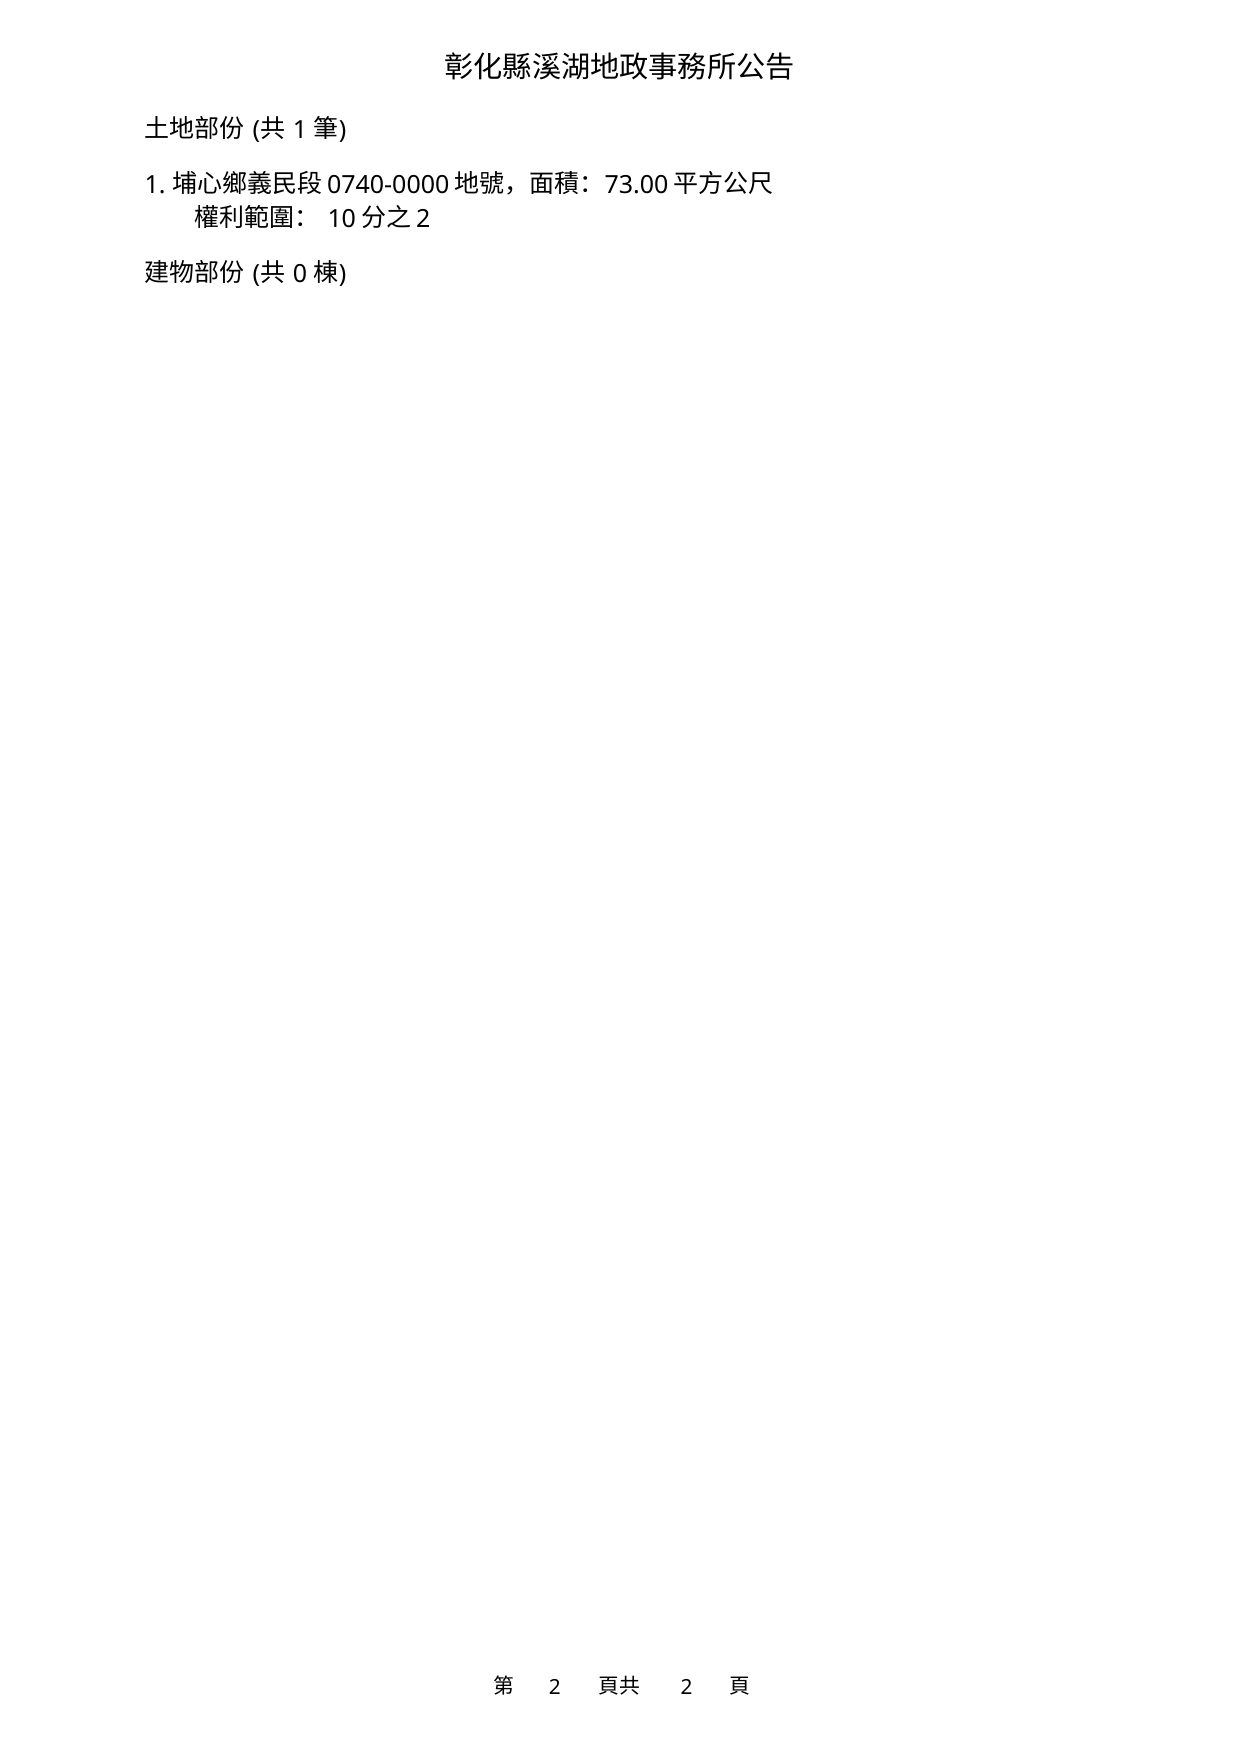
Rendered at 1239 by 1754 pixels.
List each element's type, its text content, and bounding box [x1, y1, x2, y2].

table_header [0, 0, 62, 41]
table_cell 1. 埔心鄉義民段0740-0000地號，面積：73.00平方公尺 權利範圍： 10分之2 [62, 166, 1177, 238]
table_cell [760, 1666, 1177, 1707]
table_cell [62, 310, 483, 1666]
table_cell [1177, 41, 1239, 94]
table_header [524, 0, 585, 41]
table_cell 2 [653, 1666, 719, 1707]
table_header [1177, 0, 1239, 41]
table_cell 土地部份 (共 1 筆) [62, 95, 1177, 166]
table_cell 頁 [720, 1666, 760, 1707]
table_cell [0, 310, 62, 1666]
table_header [62, 0, 483, 41]
table_header [585, 0, 653, 41]
table_cell [653, 310, 719, 1666]
table_cell [0, 95, 62, 166]
table_cell [62, 1666, 483, 1707]
table_cell [1177, 1666, 1239, 1707]
table_cell 建物部份 (共 0 棟) [62, 239, 1177, 310]
table_cell 彰化縣溪湖地政事務所公告 [62, 41, 1177, 94]
table_cell [524, 310, 585, 1666]
table_cell 頁共 [585, 1666, 653, 1707]
table_cell [760, 310, 1177, 1666]
table_cell [0, 1666, 62, 1707]
table_cell [1177, 310, 1239, 1666]
table_cell [720, 310, 760, 1666]
table_cell 第 [483, 1666, 523, 1707]
table_header [483, 0, 523, 41]
table_header [653, 0, 719, 41]
table_cell [1177, 239, 1239, 310]
table_cell [1177, 166, 1239, 238]
table_cell [0, 239, 62, 310]
table_cell [0, 41, 62, 94]
table_header [760, 0, 1177, 41]
table_header [720, 0, 760, 41]
table_cell 2 [524, 1666, 585, 1707]
table_cell [0, 166, 62, 238]
table_cell [1177, 95, 1239, 166]
table_cell [585, 310, 653, 1666]
table_cell [483, 310, 523, 1666]
